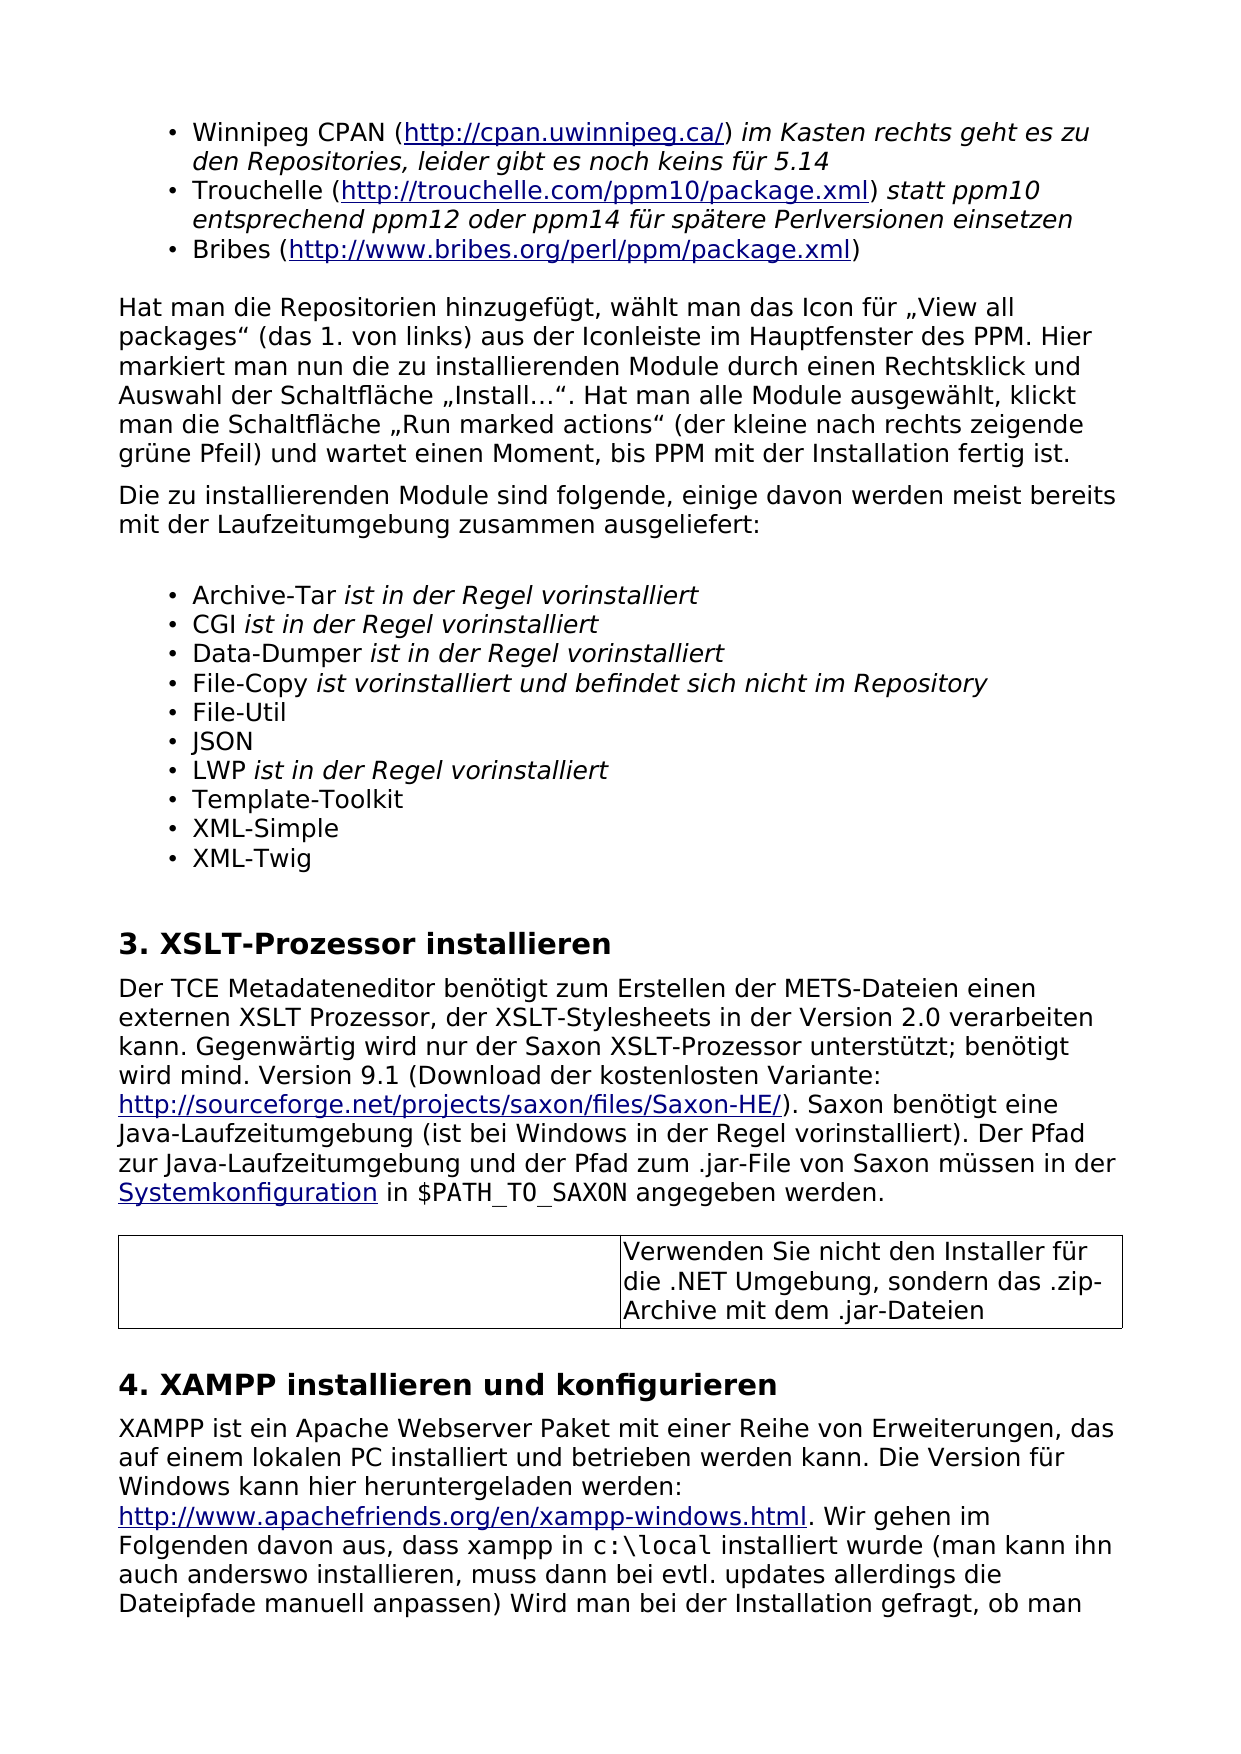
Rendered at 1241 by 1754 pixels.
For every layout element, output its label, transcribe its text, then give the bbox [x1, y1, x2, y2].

list Archive-Tar ist in der Regel vorinstalliert [177, 581, 1122, 610]
list JSON [177, 727, 1122, 756]
list Trouchelle (http://trouchelle.com/ppm10/package.xml) statt ppm10 entsprechend ppm12 oder ppm14 für spätere Perlversionen einsetzen [177, 176, 1122, 235]
text Die zu installierenden Module sind folgende, einige davon werden meist bereits mit der Laufzeitumgebung zusammen ausgeliefert: [118, 481, 1122, 539]
list File-Util [177, 698, 1122, 727]
table_header [119, 1236, 620, 1328]
list XML-Simple [177, 814, 1122, 844]
list XML-Twig [177, 844, 1122, 873]
table_header Verwenden Sie nicht den Installer für die .NET Umgebung, sondern das .zip-Archive mit dem .jar-Dateien [621, 1236, 1122, 1328]
list Winnipeg CPAN (http://cpan.uwinnipeg.ca/) im Kasten rechts geht es zu den Repositories, leider gibt es noch keins für 5.14 [177, 118, 1122, 176]
subtitle 3. XSLT-Prozessor installieren [118, 927, 1122, 961]
list Bribes (http://www.bribes.org/perl/ppm/package.xml) [177, 235, 1122, 264]
list Data-Dumper ist in der Regel vorinstalliert [177, 639, 1122, 669]
text XAMPP ist ein Apache Webserver Paket mit einer Reihe von Erweiterungen, das auf einem lokalen PC installiert und betrieben werden kann. Die Version für Windows kann hier heruntergeladen werden: http://www.apachefriends.org/en/xampp-windows.html. Wir gehen im Folgenden davon aus, dass xampp in c:\local installiert wurde (man kann ihn auch anderswo installieren, muss dann bei evtl. updates allerdings die Dateipfade manuell anpassen) Wird man bei der Installation gefragt, ob man [118, 1414, 1122, 1618]
list Template-Toolkit [177, 785, 1122, 814]
list LWP ist in der Regel vorinstalliert [177, 756, 1122, 785]
text Der TCE Metadateneditor benötigt zum Erstellen der METS-Dateien einen externen XSLT Prozessor, der XSLT-Stylesheets in der Version 2.0 verarbeiten kann. Gegenwärtig wird nur der Saxon XSLT-Prozessor unterstützt; benötigt wird mind. Version 9.1 (Download der kostenlosten Variante: http://sourceforge.net/projects/saxon/files/Saxon-HE/). Saxon benötigt eine Java-Laufzeitumgebung (ist bei Windows in der Regel vorinstalliert). Der Pfad zur Java-Laufzeitumgebung und der Pfad zum .jar-File von Saxon müssen in der Systemkonfiguration in $PATH_TO_SAXON angegeben werden. [118, 974, 1122, 1207]
text Hat man die Repositorien hinzugefügt, wählt man das Icon für „View all packages“ (das 1. von links) aus der Iconleiste im Hauptfenster des PPM. Hier markiert man nun die zu installierenden Module durch einen Rechtsklick und Auswahl der Schaltfläche „Install…“. Hat man alle Module ausgewählt, klickt man die Schaltfläche „Run marked actions“ (der kleine nach rechts zeigende grüne Pfeil) und wartet einen Moment, bis PPM mit der Installation fertig ist. [118, 293, 1122, 468]
list CGI ist in der Regel vorinstalliert [177, 610, 1122, 639]
subtitle 4. XAMPP installieren und konfigurieren [118, 1368, 1122, 1402]
list File-Copy ist vorinstalliert und befindet sich nicht im Repository [177, 669, 1122, 698]
